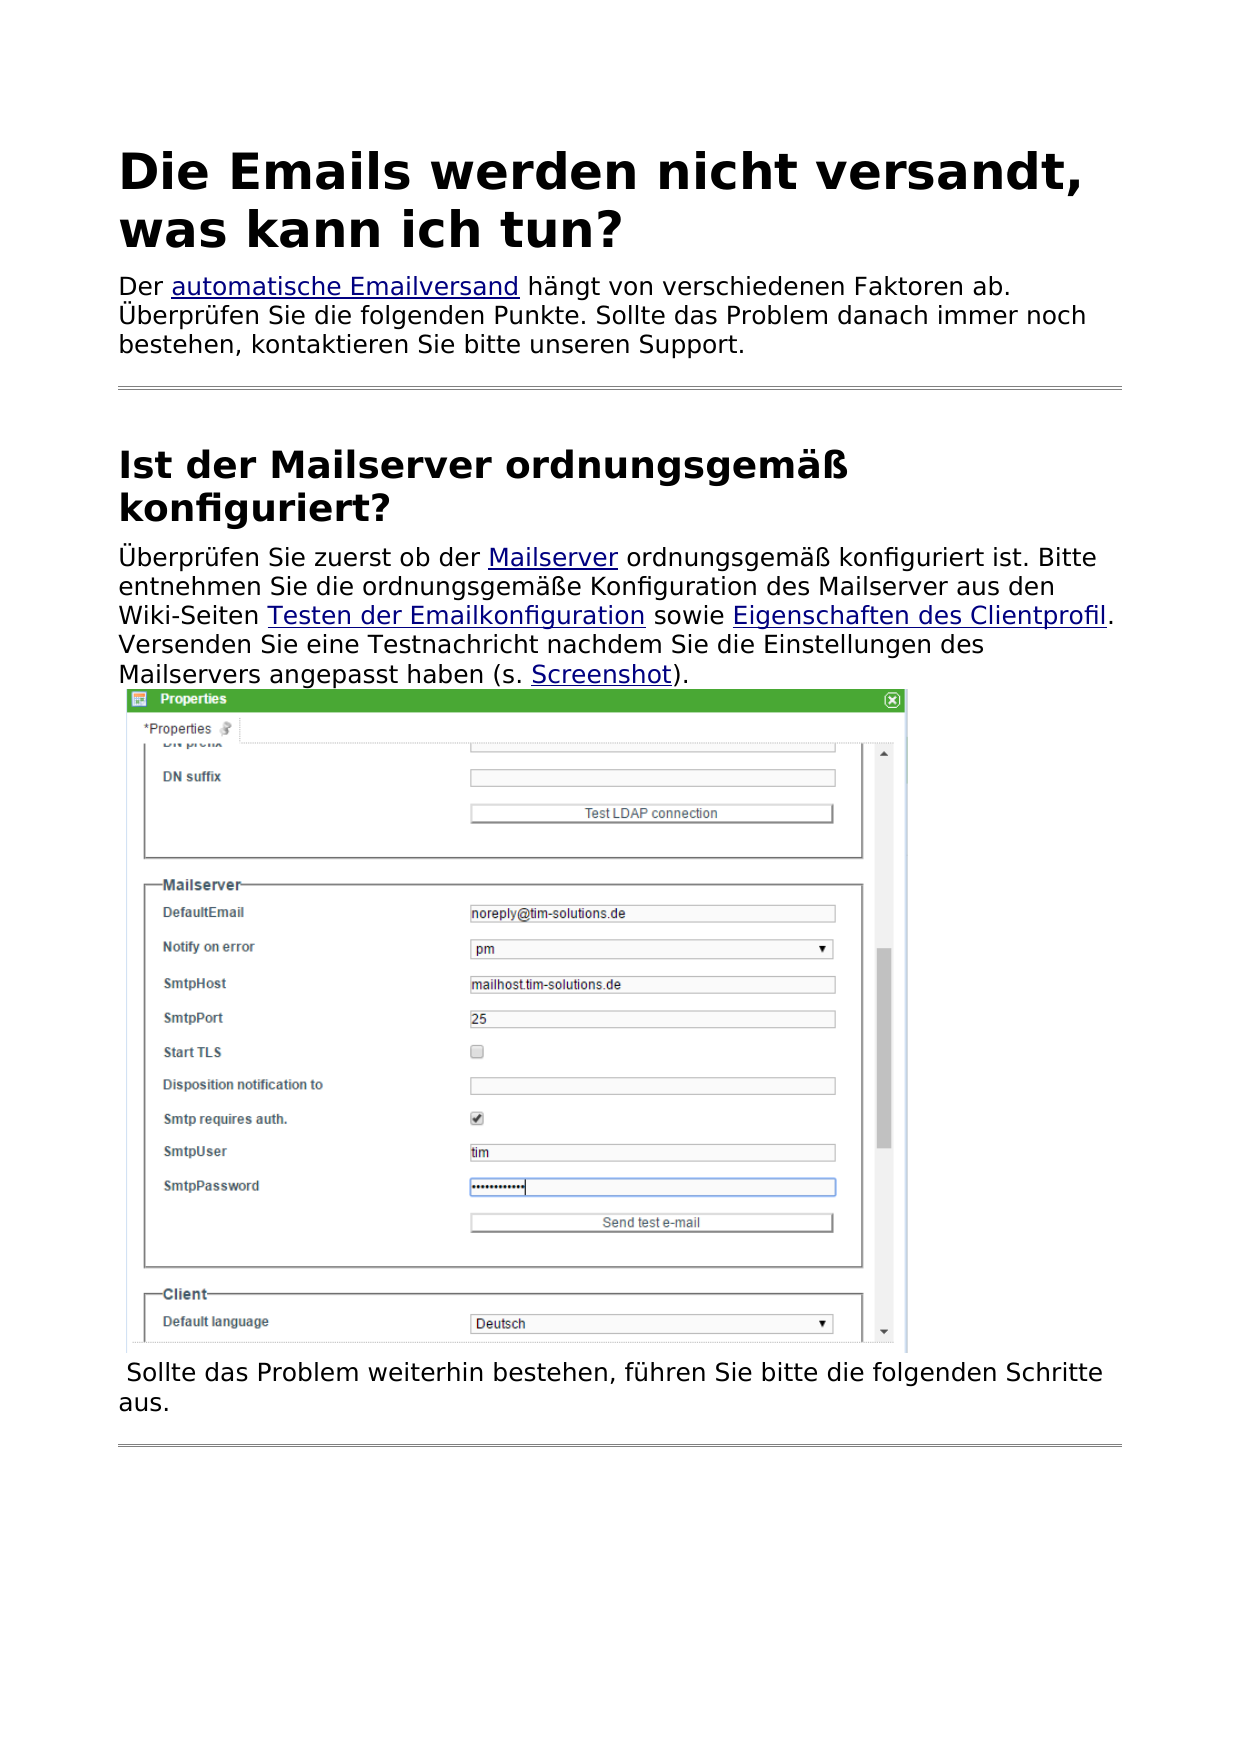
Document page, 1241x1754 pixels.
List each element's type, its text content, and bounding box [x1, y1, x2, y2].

subtitle Ist der Mailserver ordnungsgemäß konfiguriert? [118, 443, 1122, 531]
text Überprüfen Sie zuerst ob der Mailserver ordnungsgemäß konfiguriert ist. Bitte entnehmen Sie die ordnungsgemäße Konfiguration des Mailserver aus den Wiki-Seiten Testen der Emailkonfiguration sowie Eigenschaften des Clientprofil. Versenden Sie eine Testnachricht nachdem Sie die Einstellungen des Mailservers angepasst haben (s. Screenshot). Sollte das Problem weiterhin bestehen, führen Sie bitte die folgenden Schritte aus. [118, 543, 1122, 1417]
picture [126, 689, 908, 1353]
text Der automatische Emailversand hängt von verschiedenen Faktoren ab. Überprüfen Sie die folgenden Punkte. Sollte das Problem danach immer noch bestehen, kontaktieren Sie bitte unseren Support. [118, 272, 1122, 359]
subtitle Die Emails werden nicht versandt, was kann ich tun? [118, 143, 1122, 259]
